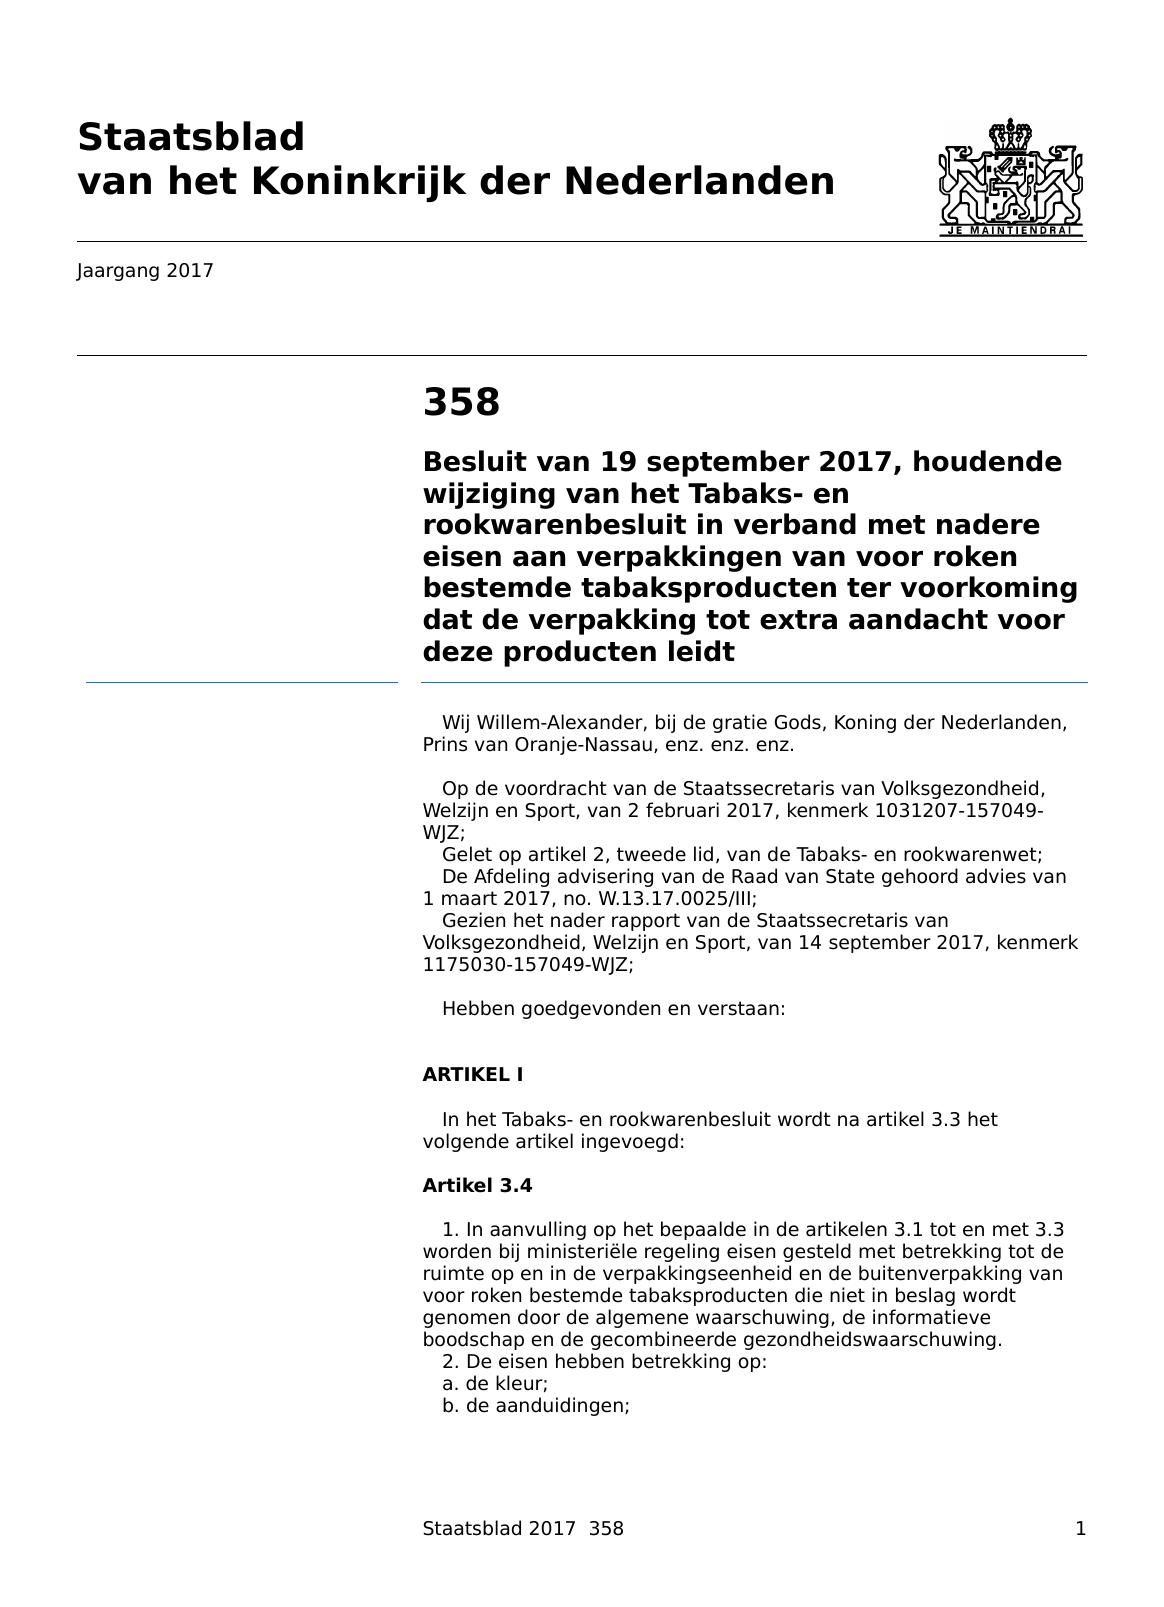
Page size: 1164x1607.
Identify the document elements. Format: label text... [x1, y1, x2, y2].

text 2. De eisen hebben betrekking op: [422, 1351, 1087, 1373]
text Gelet op artikel 2, tweede lid, van de Tabaks- en rookwarenwet; [422, 844, 1087, 866]
subtitle 358 [422, 381, 1087, 424]
text Gezien het nader rapport van de Staatssecretaris van Volksgezondheid, Welzijn en Sport, van 14 september 2017, kenmerk 1175030-157049-WJZ; [422, 910, 1087, 976]
text a. de kleur; [422, 1373, 1087, 1395]
text In het Tabaks- en rookwarenbesluit wordt na artikel 3.3 het volgende artikel ingevoegd: [422, 1108, 1087, 1152]
text b. de aanduidingen; [422, 1395, 1087, 1417]
text Besluit van 19 september 2017, houdende wijziging van het Tabaks- en rookwarenbesluit in verband met nadere eisen aan verpakkingen van voor roken bestemde tabaksproducten ter voorkoming dat de verpakking tot extra aandacht voor deze producten leidt [422, 447, 1087, 667]
text Wij Willem-Alexander, bij de gratie Gods, Koning der Nederlanden, Prins van Oranje-Nassau, enz. enz. enz. [422, 712, 1087, 756]
text Op de voordracht van de Staatssecretaris van Volksgezondheid, Welzijn en Sport, van 2 februari 2017, kenmerk 1031207-157049-WJZ; [422, 778, 1087, 844]
subtitle ARTIKEL I [422, 1064, 1087, 1086]
text De Afdeling advisering van de Raad van State gehoord advies van 1 maart 2017, no. W.13.17.0025/III; [422, 866, 1087, 910]
text 1. In aanvulling op het bepaalde in de artikelen 3.1 tot en met 3.3 worden bij ministeriële regeling eisen gesteld met betrekking tot de ruimte op en in de verpakkingseenheid en de buitenverpakking van voor roken bestemde tabaksproducten die niet in beslag wordt genomen door de algemene waarschuwing, de informatieve boodschap en de gecombineerde gezondheidswaarschuwing. [422, 1219, 1087, 1351]
table_cell Jaargang 2017 [77, 242, 1087, 355]
text Hebben goedgevonden en verstaan: [422, 998, 1087, 1020]
picture [936, 115, 1087, 240]
subtitle Artikel 3.4 [422, 1175, 1087, 1197]
table_header [886, 100, 1087, 241]
table_header Staatsblad van het Koninkrijk der Nederlanden [77, 100, 886, 241]
